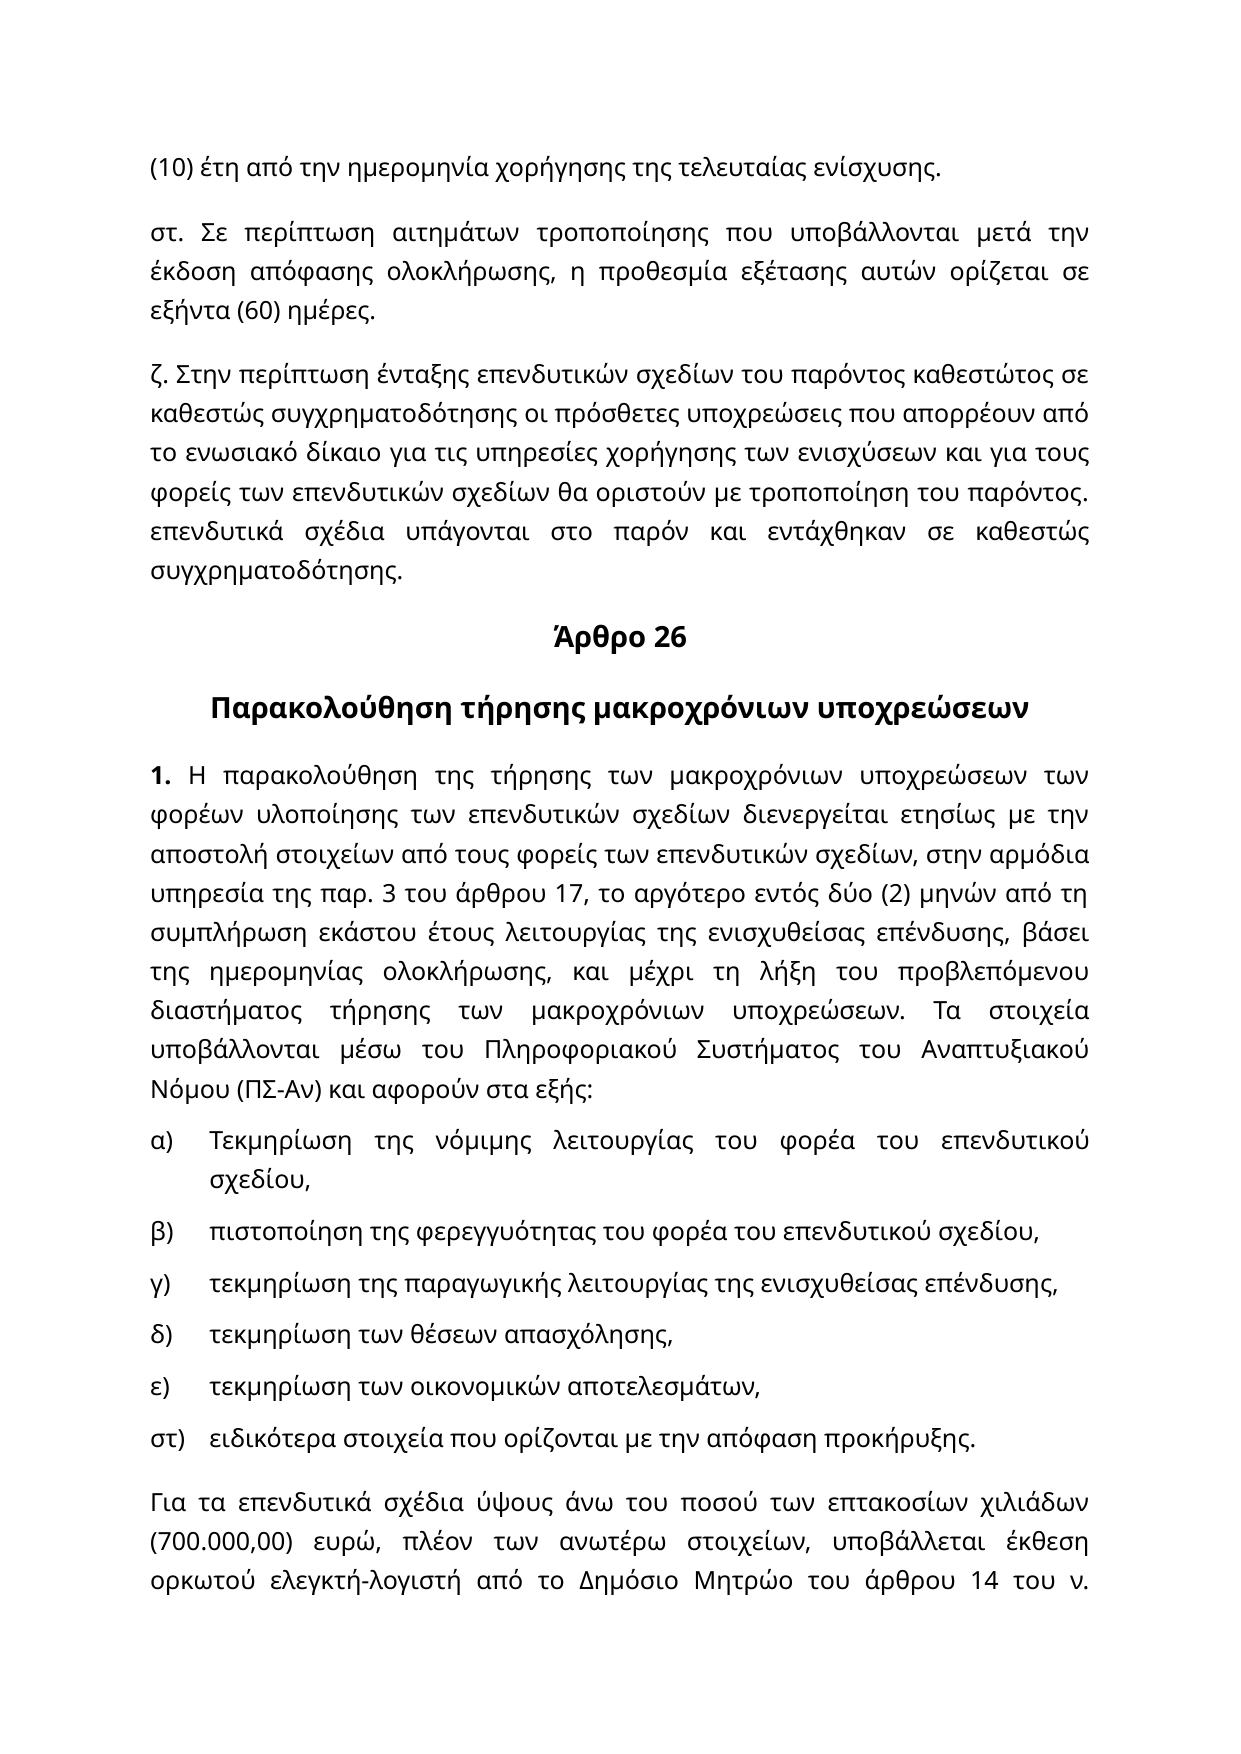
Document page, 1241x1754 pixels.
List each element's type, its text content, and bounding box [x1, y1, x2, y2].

list γ) τεκμηρίωση της παραγωγικής λειτουργίας της ενισχυθείσας επένδυσης, [150, 1265, 1090, 1299]
text ζ. Στην περίπτωση ένταξης επενδυτικών σχεδίων του παρόντος καθεστώτος σε καθεστώς συγχρηματοδότησης οι πρόσθετες υποχρεώσεις που απορρέουν από το ενωσιακό δίκαιο για τις υπηρεσίες χορήγησης των ενισχύσεων και για τους φορείς των επενδυτικών σχεδίων θα οριστούν με τροποποίηση του παρόντος. επενδυτικά σχέδια υπάγονται στο παρόν και εντάχθηκαν σε καθεστώς συγχρηματοδότησης. [150, 357, 1090, 587]
text Για τα επενδυτικά σχέδια ύψους άνω του ποσού των επτακοσίων χιλιάδων (700.000,00) ευρώ, πλέον των ανωτέρω στοιχείων, υποβάλλεται έκθεση ορκωτού ελεγκτή-λογιστή από το Δημόσιο Μητρώο του άρθρου 14 του ν. [150, 1484, 1090, 1597]
list β) πιστοποίηση της φερεγγυότητας του φορέα του επενδυτικού σχεδίου, [150, 1214, 1090, 1248]
text (10) έτη από την ημερομηνία χορήγησης της τελευταίας ενίσχυσης. [150, 150, 1090, 184]
list στ) ειδικότερα στοιχεία που ορίζονται με την απόφαση προκήρυξης. [150, 1420, 1090, 1454]
list δ) τεκμηρίωση των θέσεων απασχόλησης, [150, 1317, 1090, 1351]
text 1. Η παρακολούθηση της τήρησης των μακροχρόνιων υποχρεώσεων των φορέων υλοποίησης των επενδυτικών σχεδίων διενεργείται ετησίως με την αποστολή στοιχείων από τους φορείς των επενδυτικών σχεδίων, στην αρμόδια υπηρεσία της παρ. 3 του άρθρου 17, το αργότερο εντός δύο (2) μηνών από τη συμπλήρωση εκάστου έτους λειτουργίας της ενισχυθείσας επένδυσης, βάσει της ημερομηνίας ολοκλήρωσης, και μέχρι τη λήξη του προβλεπόμενου διαστήματος τήρησης των μακροχρόνιων υποχρεώσεων. Τα στοιχεία υποβάλλονται μέσω του Πληροφοριακού Συστήματος του Αναπτυξιακού Νόμου (ΠΣ-Αν) και αφορούν στα εξής: [150, 758, 1090, 1105]
list α) Τεκμηρίωση της νόμιμης λειτουργίας του φορέα του επενδυτικού σχεδίου, [150, 1123, 1090, 1196]
text στ. Σε περίπτωση αιτημάτων τροποποίησης που υποβάλλονται μετά την έκδοση απόφασης ολοκλήρωσης, η προθεσμία εξέτασης αυτών ορίζεται σε εξήντα (60) ημέρες. [150, 214, 1090, 327]
subtitle Παρακολούθηση τήρησης μακροχρόνιων υποχρεώσεων [150, 687, 1090, 727]
list ε) τεκμηρίωση των οικονομικών αποτελεσμάτων, [150, 1369, 1090, 1403]
subtitle Άρθρο 26 [150, 617, 1090, 656]
